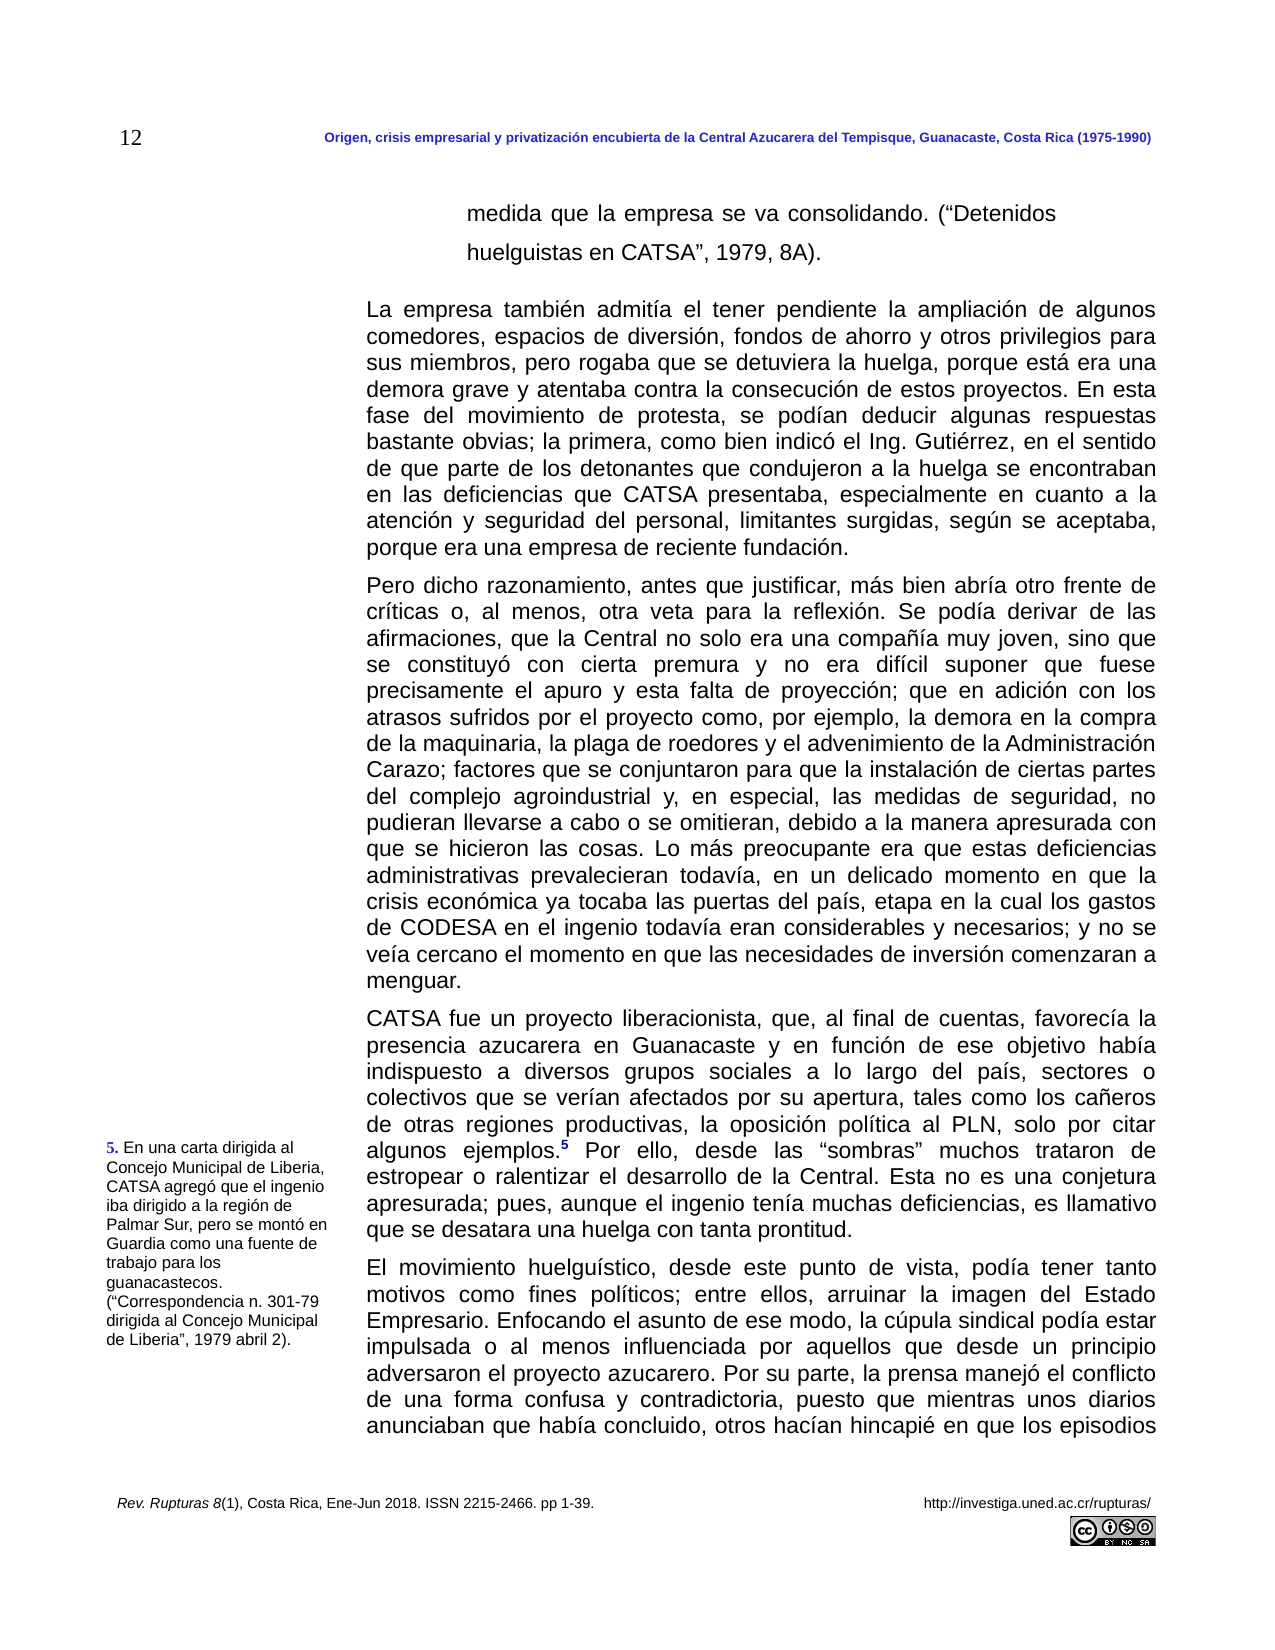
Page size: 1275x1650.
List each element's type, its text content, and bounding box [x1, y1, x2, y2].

text medida que la empresa se va consolidando. (“Detenidos huelguistas en CATSA”, 1979, 8A). [467, 200, 1056, 266]
text Pero dicho razonamiento, antes que justificar, más bien abría otro frente de críticas o, al menos, otra veta para la reflexión. Se podía derivar de las afirmaciones, que la Central no solo era una compañía muy joven, sino que se constituyó con cierta premura y no era difícil suponer que fuese precisamente el apuro y esta falta de proyección; que en adición con los atrasos sufridos por el proyecto como, por ejemplo, la demora en la compra de la maquinaria, la plaga de roedores y el advenimiento de la Administración Carazo; factores que se conjuntaron para que la instalación de ciertas partes del complejo agroindustrial y, en especial, las medidas de seguridad, no pudieran llevarse a cabo o se omitieran, debido a la manera apresurada con que se hicieron las cosas. Lo más preocupante era que estas deficiencias administrativas prevalecieran todavía, en un delicado momento en que la crisis económica ya tocaba las puertas del país, etapa en la cual los gastos de CODESA en el ingenio todavía eran considerables y necesarios; y no se veía cercano el momento en que las necesidades de inversión comenzaran a menguar. [366, 572, 1157, 993]
text La empresa también admitía el tener pendiente la ampliación de algunos comedores, espacios de diversión, fondos de ahorro y otros privilegios para sus miembros, pero rogaba que se detuviera la huelga, porque está era una demora grave y atentaba contra la consecución de estos proyectos. En esta fase del movimiento de protesta, se podían deducir algunas respuestas bastante obvias; la primera, como bien indicó el Ing. Gutiérrez, en el sentido de que parte de los detonantes que condujeron a la huelga se encontraban en las deficiencias que CATSA presentaba, especialmente en cuanto a la atención y seguridad del personal, limitantes surgidas, según se aceptaba, porque era una empresa de reciente fundación. [366, 296, 1157, 560]
text El movimiento huelguístico, desde este punto de vista, podía tener tanto motivos como fines políticos; entre ellos, arruinar la imagen del Estado Empresario. Enfocando el asunto de ese modo, la cúpula sindical podía estar impulsada o al menos influenciada por aquellos que desde un principio adversaron el proyecto azucarero. Por su parte, la prensa manejó el conflicto de una forma confusa y contradictoria, puesto que mientras unos diarios anunciaban que había concluido, otros hacían hincapié en que los episodios [366, 1254, 1157, 1439]
picture [1070, 1516, 1156, 1546]
text CATSA fue un proyecto liberacionista, que, al final de cuentas, favorecía la presencia azucarera en Guanacaste y en función de ese objetivo había indispuesto a diversos grupos sociales a lo largo del país, sectores o colectivos que se verían afectados por su apertura, tales como los cañeros de otras regiones productivas, la oposición política al PLN, solo por citar algunos ejemplos.5 Por ello, desde las “sombras” muchos trataron de estropear o ralentizar el desarrollo de la Central. Esta no es una conjetura apresurada; pues, aunque el ingenio tenía muchas deficiencias, es llamativo que se desatara una huelga con tanta prontitud. [366, 1005, 1157, 1242]
